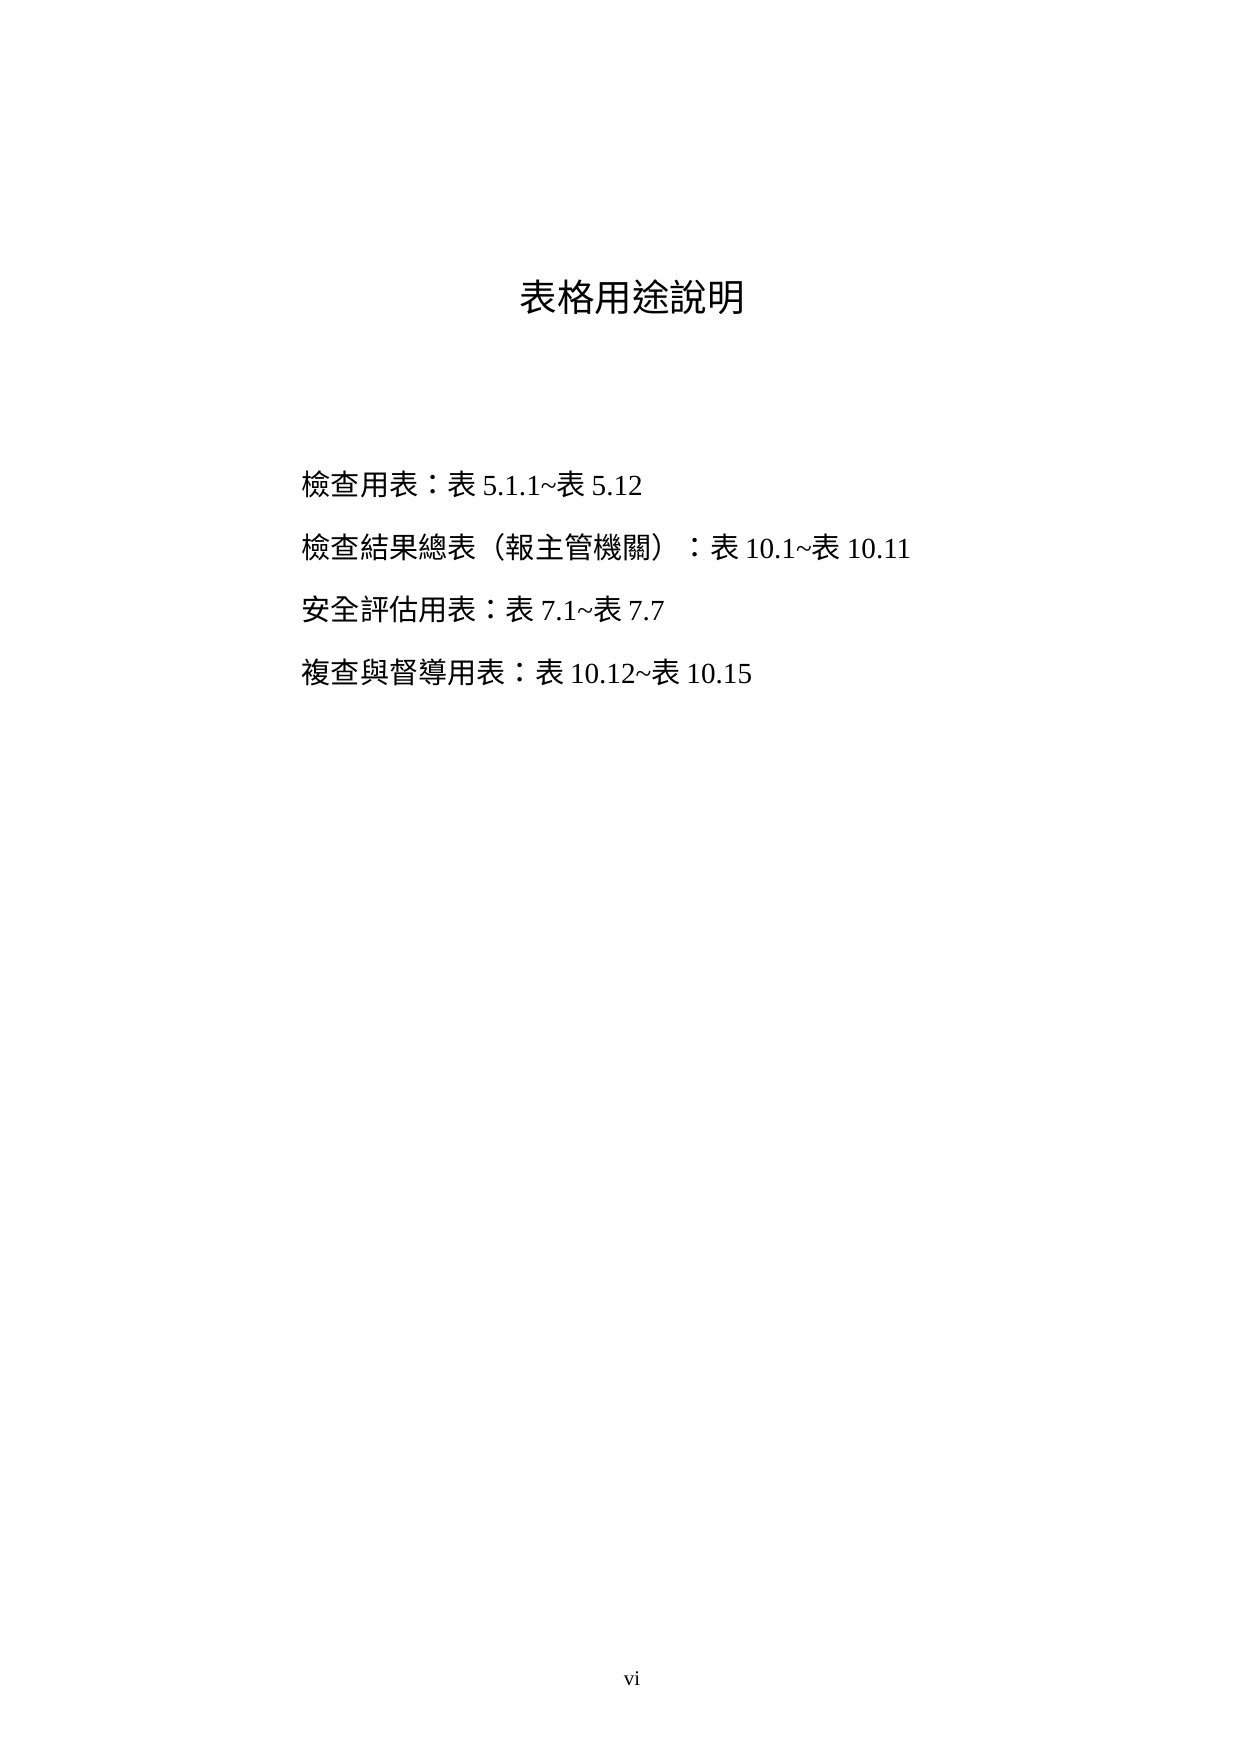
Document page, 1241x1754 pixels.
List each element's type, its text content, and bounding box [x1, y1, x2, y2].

text 複查與督導用表：表10.12~表10.15 [83, 629, 1181, 691]
text 檢查用表：表5.1.1~表5.12 [83, 441, 1181, 504]
text 檢查結果總表（報主管機關）：表10.1~表10.11 [83, 504, 1181, 566]
text 表格用途說明 [83, 254, 1181, 316]
text 安全評估用表：表7.1~表7.7 [83, 566, 1181, 629]
